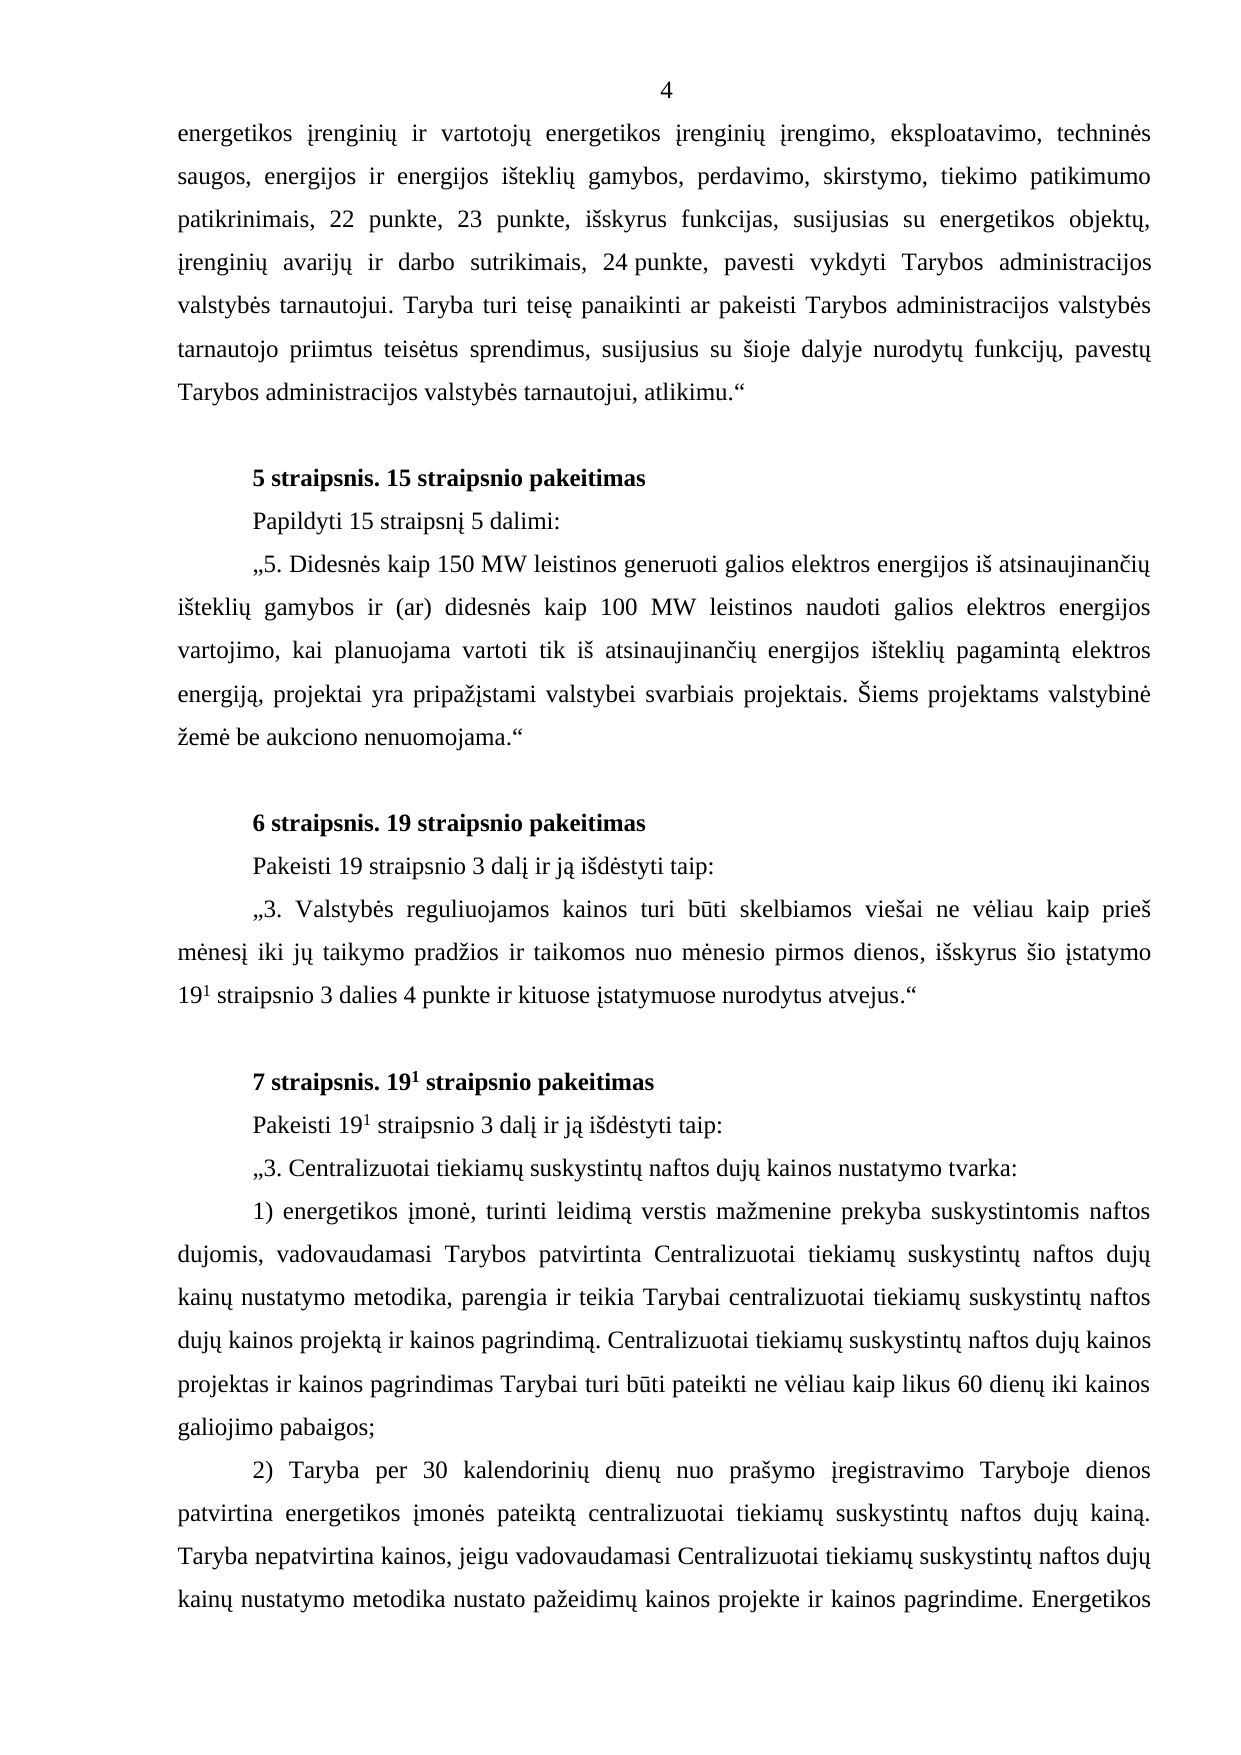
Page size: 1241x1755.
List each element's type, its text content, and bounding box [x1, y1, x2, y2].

text 5 straipsnis. 15 straipsnio pakeitimas [177, 463, 1152, 492]
text „5. Didesnės kaip 150 MW leistinos generuoti galios elektros energijos iš atsinaujinančių išteklių gamybos ir (ar) didesnės kaip 100 MW leistinos naudoti galios elektros energijos vartojimo, kai planuojama vartoti tik iš atsinaujinančių energijos išteklių pagamintą elektros energiją, projektai yra pripažįstami valstybei svarbiais projektais. Šiems projektams valstybinė žemė be aukciono nenuomojama.“ [177, 549, 1152, 751]
text Pakeisti 19 straipsnio 3 dalį ir ją išdėstyti taip: [177, 851, 1152, 880]
text energetikos įrenginių ir vartotojų energetikos įrenginių įrengimo, eksploatavimo, techninės saugos, energijos ir energijos išteklių gamybos, perdavimo, skirstymo, tiekimo patikimumo patikrinimais, 22 punkte, 23 punkte, išskyrus funkcijas, susijusias su energetikos objektų, įrenginių avarijų ir darbo sutrikimais, 24 punkte, pavesti vykdyti Tarybos administracijos valstybės tarnautojui. Taryba turi teisę panaikinti ar pakeisti Tarybos administracijos valstybės tarnautojo priimtus teisėtus sprendimus, susijusius su šioje dalyje nurodytų funkcijų, pavestų Tarybos administracijos valstybės tarnautojui, atlikimu.“ [177, 118, 1152, 406]
text 6 straipsnis. 19 straipsnio pakeitimas [177, 808, 1152, 837]
text „3. Valstybės reguliuojamos kainos turi būti skelbiamos viešai ne vėliau kaip prieš mėnesį iki jų taikymo pradžios ir taikomos nuo mėnesio pirmos dienos, išskyrus šio įstatymo 191 straipsnio 3 dalies 4 punkte ir kituose įstatymuose nurodytus atvejus.“ [177, 894, 1152, 1009]
text Papildyti 15 straipsnį 5 dalimi: [177, 506, 1152, 535]
text 2) Taryba per 30 kalendorinių dienų nuo prašymo įregistravimo Taryboje dienos patvirtina energetikos įmonės pateiktą centralizuotai tiekiamų suskystintų naftos dujų kainą. Taryba nepatvirtina kainos, jeigu vadovaudamasi Centralizuotai tiekiamų suskystintų naftos dujų kainų nustatymo metodika nustato pažeidimų kainos projekte ir kainos pagrindime. Energetikos [177, 1455, 1152, 1613]
text Pakeisti 191 straipsnio 3 dalį ir ją išdėstyti taip: [177, 1110, 1152, 1139]
text 1) energetikos įmonė, turinti leidimą verstis mažmenine prekyba suskystintomis naftos dujomis, vadovaudamasi Tarybos patvirtinta Centralizuotai tiekiamų suskystintų naftos dujų kainų nustatymo metodika, parengia ir teikia Tarybai centralizuotai tiekiamų suskystintų naftos dujų kainos projektą ir kainos pagrindimą. Centralizuotai tiekiamų suskystintų naftos dujų kainos projektas ir kainos pagrindimas Tarybai turi būti pateikti ne vėliau kaip likus 60 dienų iki kainos galiojimo pabaigos; [177, 1196, 1152, 1441]
text „3. Centralizuotai tiekiamų suskystintų naftos dujų kainos nustatymo tvarka: [177, 1153, 1152, 1182]
text 7 straipsnis. 191 straipsnio pakeitimas [177, 1067, 1152, 1096]
